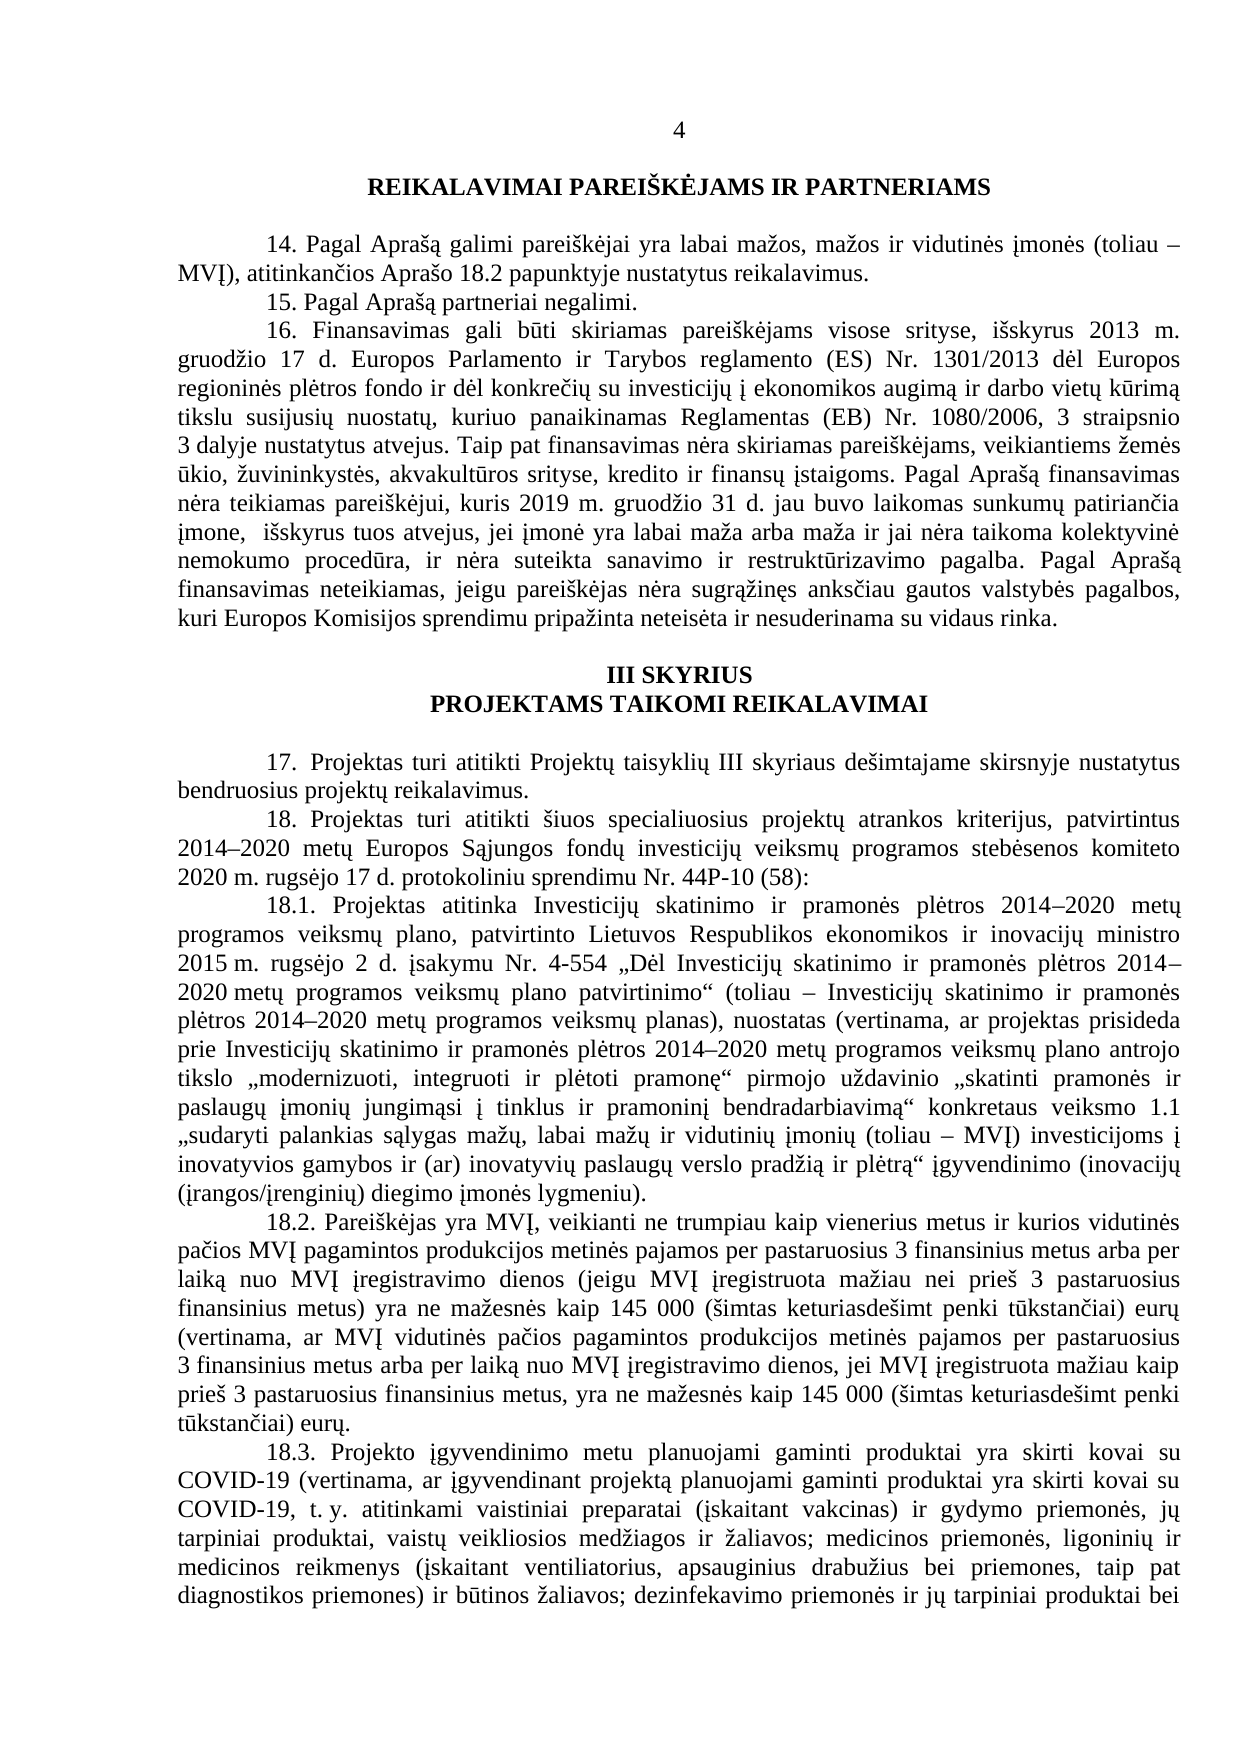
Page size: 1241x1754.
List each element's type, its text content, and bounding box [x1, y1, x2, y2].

text 18. Projektas turi atitikti šiuos specialiuosius projektų atrankos kriterijus, patvirtintus 2014–2020 metų Europos Sąjungos fondų investicijų veiksmų programos stebėsenos komiteto 2020 m. rugsėjo 17 d. protokoliniu sprendimu Nr. 44P-10 (58): [177, 804, 1181, 890]
text III SKYRIUS [177, 660, 1181, 689]
text 16. Finansavimas gali būti skiriamas pareiškėjams visose srityse, išskyrus 2013 m. gruodžio 17 d. Europos Parlamento ir Tarybos reglamento (ES) Nr. 1301/2013 dėl Europos regioninės plėtros fondo ir dėl konkrečių su investicijų į ekonomikos augimą ir darbo vietų kūrimą tikslu susijusių nuostatų, kuriuo panaikinamas Reglamentas (EB) Nr. 1080/2006, 3 straipsnio 3 dalyje nustatytus atvejus. Taip pat finansavimas nėra skiriamas pareiškėjams, veikiantiems žemės ūkio, žuvininkystės, akvakultūros srityse, kredito ir finansų įstaigoms. Pagal Aprašą finansavimas nėra teikiamas pareiškėjui, kuris 2019 m. gruodžio 31 d. jau buvo laikomas sunkumų patiriančia įmone, išskyrus tuos atvejus, jei įmonė yra labai maža arba maža ir jai nėra taikoma kolektyvinė nemokumo procedūra, ir nėra suteikta sanavimo ir restruktūrizavimo pagalba. Pagal Aprašą finansavimas neteikiamas, jeigu pareiškėjas nėra sugrąžinęs anksčiau gautos valstybės pagalbos, kuri Europos Komisijos sprendimu pripažinta neteisėta ir nesuderinama su vidaus rinka. [177, 315, 1181, 632]
text 15. Pagal Aprašą partneriai negalimi. [177, 287, 1181, 315]
text 18.1. Projektas atitinka Investicijų skatinimo ir pramonės plėtros 2014–2020 metų programos veiksmų plano, patvirtinto Lietuvos Respublikos ekonomikos ir inovacijų ministro 2015 m. rugsėjo 2 d. įsakymu Nr. 4-554 „Dėl Investicijų skatinimo ir pramonės plėtros 2014–2020 metų programos veiksmų plano patvirtinimo“ (toliau – Investicijų skatinimo ir pramonės plėtros 2014–2020 metų programos veiksmų planas), nuostatas (vertinama, ar projektas prisideda prie Investicijų skatinimo ir pramonės plėtros 2014–2020 metų programos veiksmų plano antrojo tikslo „modernizuoti, integruoti ir plėtoti pramonę“ pirmojo uždavinio „skatinti pramonės ir paslaugų įmonių jungimąsi į tinklus ir pramoninį bendradarbiavimą“ konkretaus veiksmo 1.1 „sudaryti palankias sąlygas mažų, labai mažų ir vidutinių įmonių (toliau – MVĮ) investicijoms į inovatyvios gamybos ir (ar) inovatyvių paslaugų verslo pradžią ir plėtrą“ įgyvendinimo (inovacijų (įrangos/įrenginių) diegimo įmonės lygmeniu). [177, 890, 1181, 1207]
text 18.2. Pareiškėjas yra MVĮ, veikianti ne trumpiau kaip vienerius metus ir kurios vidutinės pačios MVĮ pagamintos produkcijos metinės pajamos per pastaruosius 3 finansinius metus arba per laiką nuo MVĮ įregistravimo dienos (jeigu MVĮ įregistruota mažiau nei prieš 3 pastaruosius finansinius metus) yra ne mažesnės kaip 145 000 (šimtas keturiasdešimt penki tūkstančiai) eurų (vertinama, ar MVĮ vidutinės pačios pagamintos produkcijos metinės pajamos per pastaruosius 3 finansinius metus arba per laiką nuo MVĮ įregistravimo dienos, jei MVĮ įregistruota mažiau kaip prieš 3 pastaruosius finansinius metus, yra ne mažesnės kaip 145 000 (šimtas keturiasdešimt penki tūkstančiai) eurų. [177, 1207, 1181, 1437]
text PROJEKTAMS TAIKOMI REIKALAVIMAI [177, 689, 1181, 718]
text REIKALAVIMAI PAREIŠKĖJAMS IR PARTNERIAMS [177, 172, 1181, 200]
text 18.3. Projekto įgyvendinimo metu planuojami gaminti produktai yra skirti kovai su COVID-19 (vertinama, ar įgyvendinant projektą planuojami gaminti produktai yra skirti kovai su COVID-19, t. y. atitinkami vaistiniai preparatai (įskaitant vakcinas) ir gydymo priemonės, jų tarpiniai produktai, vaistų veikliosios medžiagos ir žaliavos; medicinos priemonės, ligoninių ir medicinos reikmenys (įskaitant ventiliatorius, apsauginius drabužius bei priemones, taip pat diagnostikos priemones) ir būtinos žaliavos; dezinfekavimo priemonės ir jų tarpiniai produktai bei [177, 1437, 1181, 1609]
text 17. Projektas turi atitikti Projektų taisyklių III skyriaus dešimtajame skirsnyje nustatytus bendruosius projektų reikalavimus. [177, 747, 1181, 804]
text 14. Pagal Aprašą galimi pareiškėjai yra labai mažos, mažos ir vidutinės įmonės (toliau –MVĮ), atitinkančios Aprašo 18.2 papunktyje nustatytus reikalavimus. [177, 229, 1181, 287]
